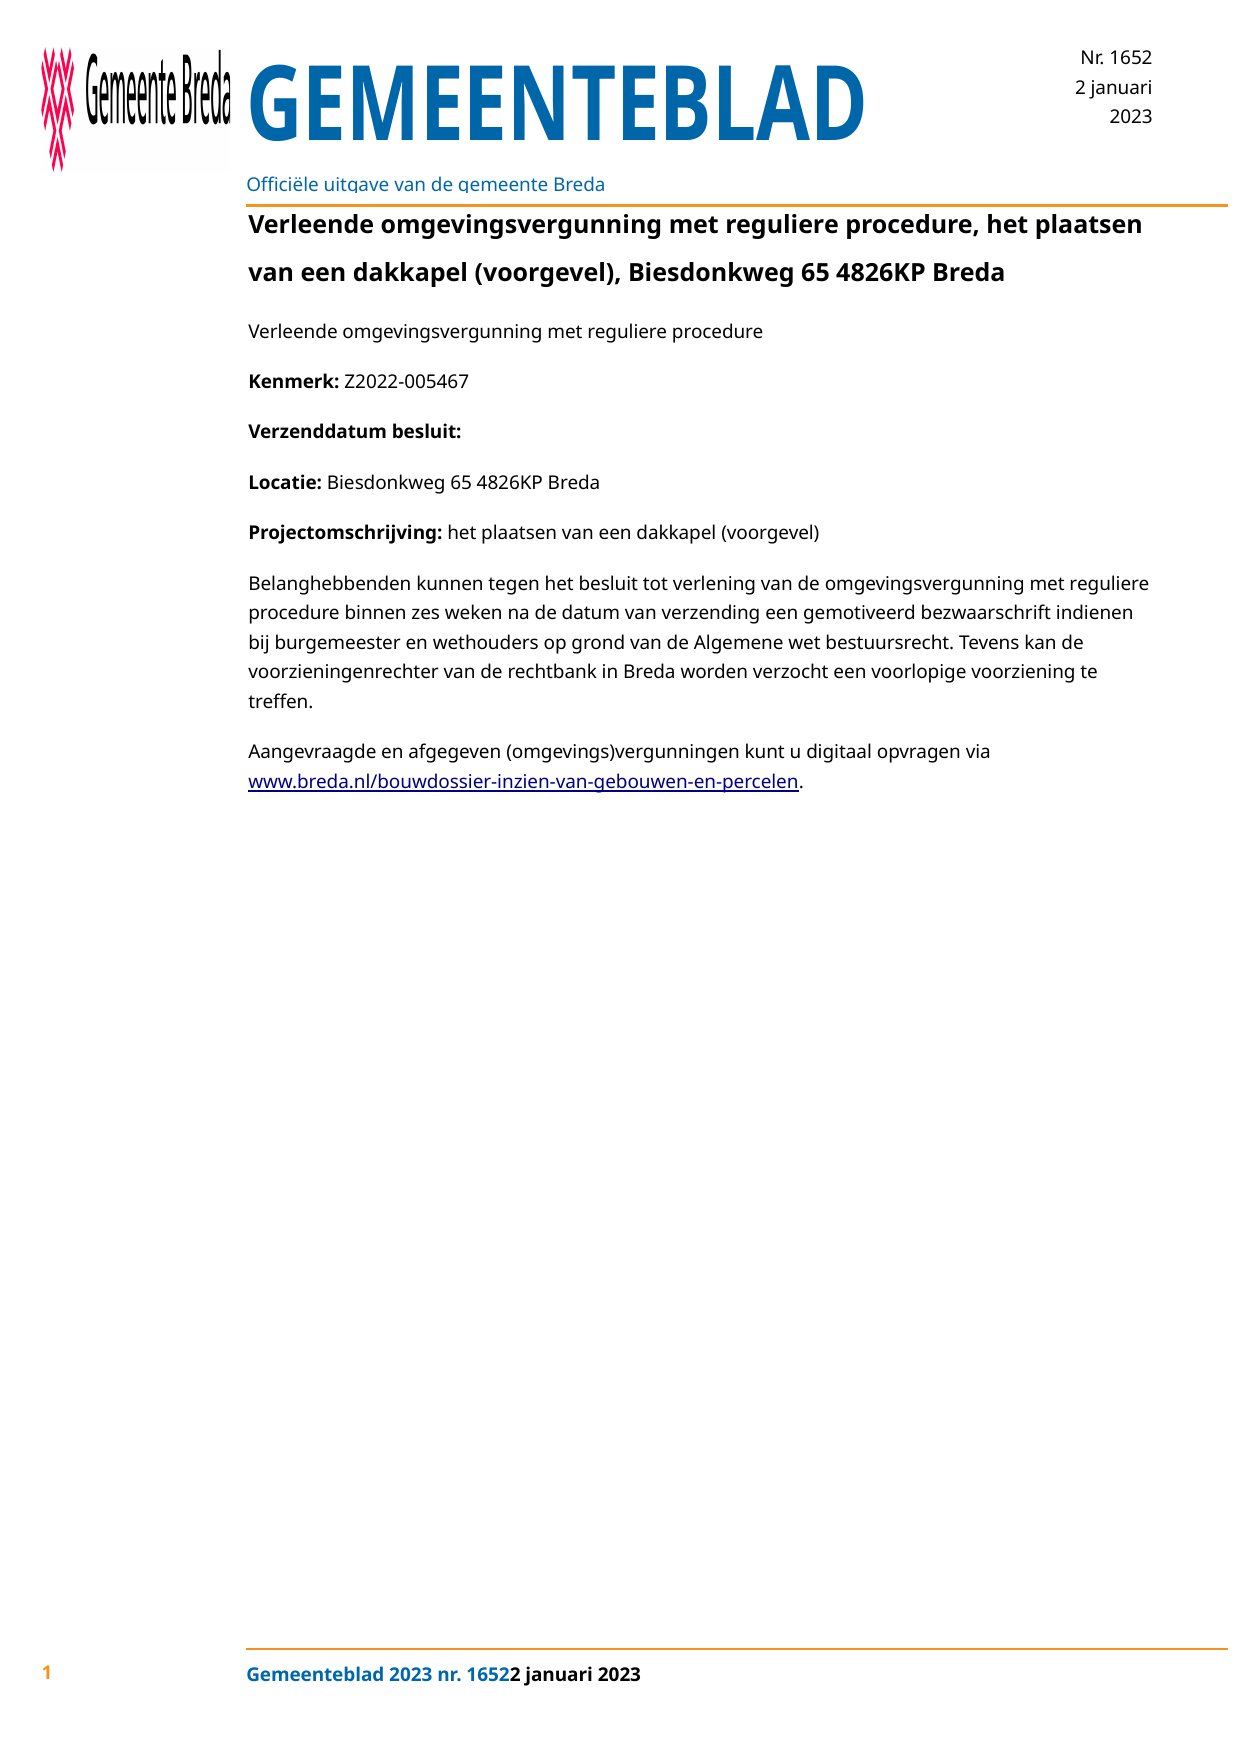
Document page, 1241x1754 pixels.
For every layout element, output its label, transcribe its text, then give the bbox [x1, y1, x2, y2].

picture [41, 47, 231, 172]
text Aangevraagde en afgegeven (omgevings)vergunningen kunt u digitaal opvragen via www.breda.nl/bouwdossier-inzien-van-gebouwen-en-percelen. [248, 739, 1152, 794]
text Belanghebbenden kunnen tegen het besluit tot verlening van de omgevingsvergunning met reguliere procedure binnen zes weken na de datum van verzending een gemotiveerd bezwaarschrift indienen bij burgemeester en wethouders op grond van de Algemene wet bestuursrecht. Tevens kan de voorzieningenrechter van de rechtbank in Breda worden verzocht een voorlopige voorziening te treffen. [248, 570, 1152, 714]
text Kenmerk: Z2022-005467 [248, 368, 1152, 394]
text Locatie: Biesdonkweg 65 4826KP Breda [248, 469, 1152, 495]
text Projectomschrijving: het plaatsen van een dakkapel (voorgevel) [248, 519, 1152, 545]
text Verzenddatum besluit: [248, 419, 1152, 444]
text Verleende omgevingsvergunning met reguliere procedure, het plaatsen van een dakkapel (voorgevel), Biesdonkweg 65 4826KP Breda [248, 207, 1152, 288]
text Verleende omgevingsvergunning met reguliere procedure [248, 318, 1152, 344]
